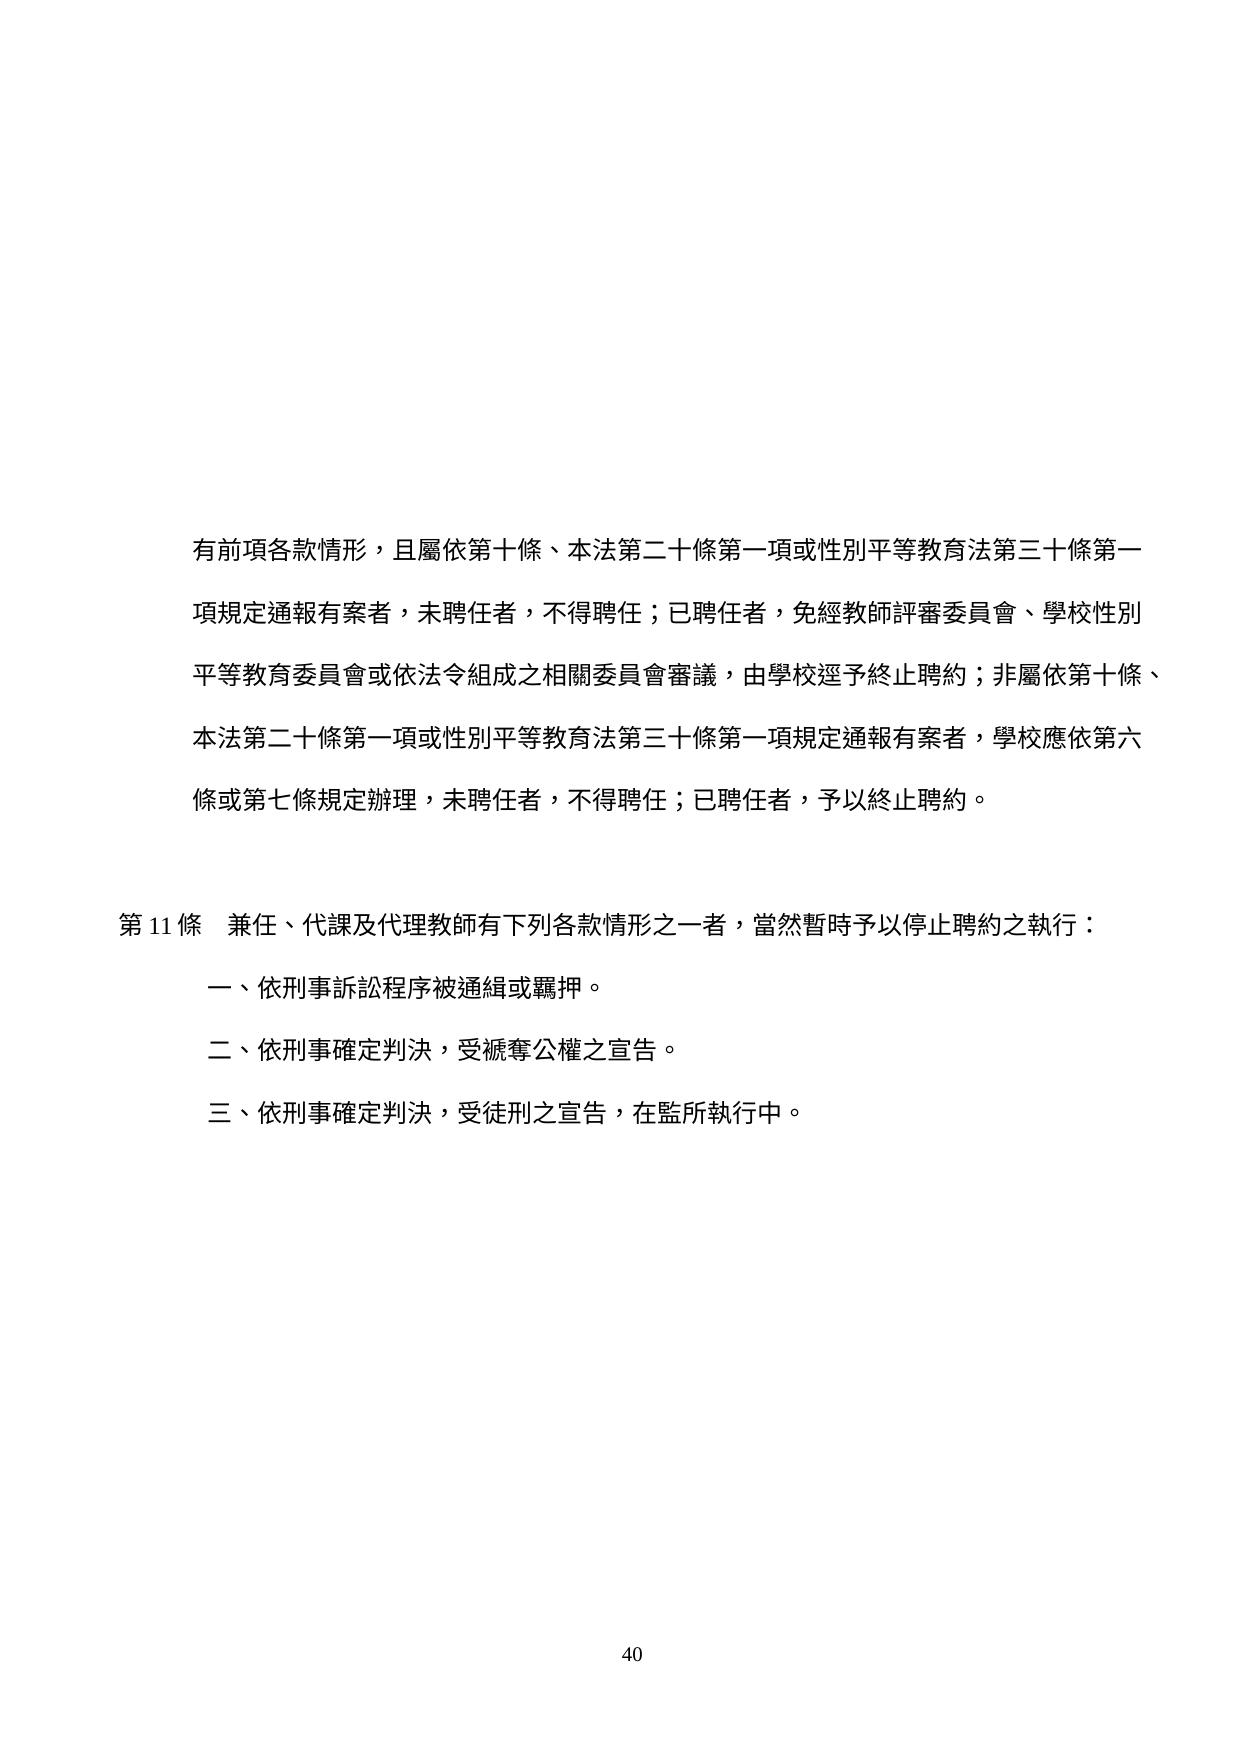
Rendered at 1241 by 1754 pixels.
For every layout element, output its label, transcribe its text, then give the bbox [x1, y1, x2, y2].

text 三、依刑事確定判決，受徒刑之宣告，在監所執行中。 [207, 1069, 1146, 1132]
text 二、依刑事確定判決，受褫奪公權之宣告。 [207, 1007, 1146, 1069]
text 有前項各款情形，且屬依第十條、本法第二十條第一項或性別平等教育法第三十條第一項規定通報有案者，未聘任者，不得聘任；已聘任者，免經教師評審委員會、學校性別平等教育委員會或依法令組成之相關委員會審議，由學校逕予終止聘約；非屬依第十條、本法第二十條第一項或性別平等教育法第三十條第一項規定通報有案者，學校應依第六條或第七條規定辦理，未聘任者，不得聘任；已聘任者，予以終止聘約。 [192, 507, 1146, 819]
text 第11條 兼任、代課及代理教師有下列各款情形之一者，當然暫時予以停止聘約之執行： [118, 882, 1146, 944]
text 一、依刑事訴訟程序被通緝或羈押。 [207, 944, 1146, 1007]
